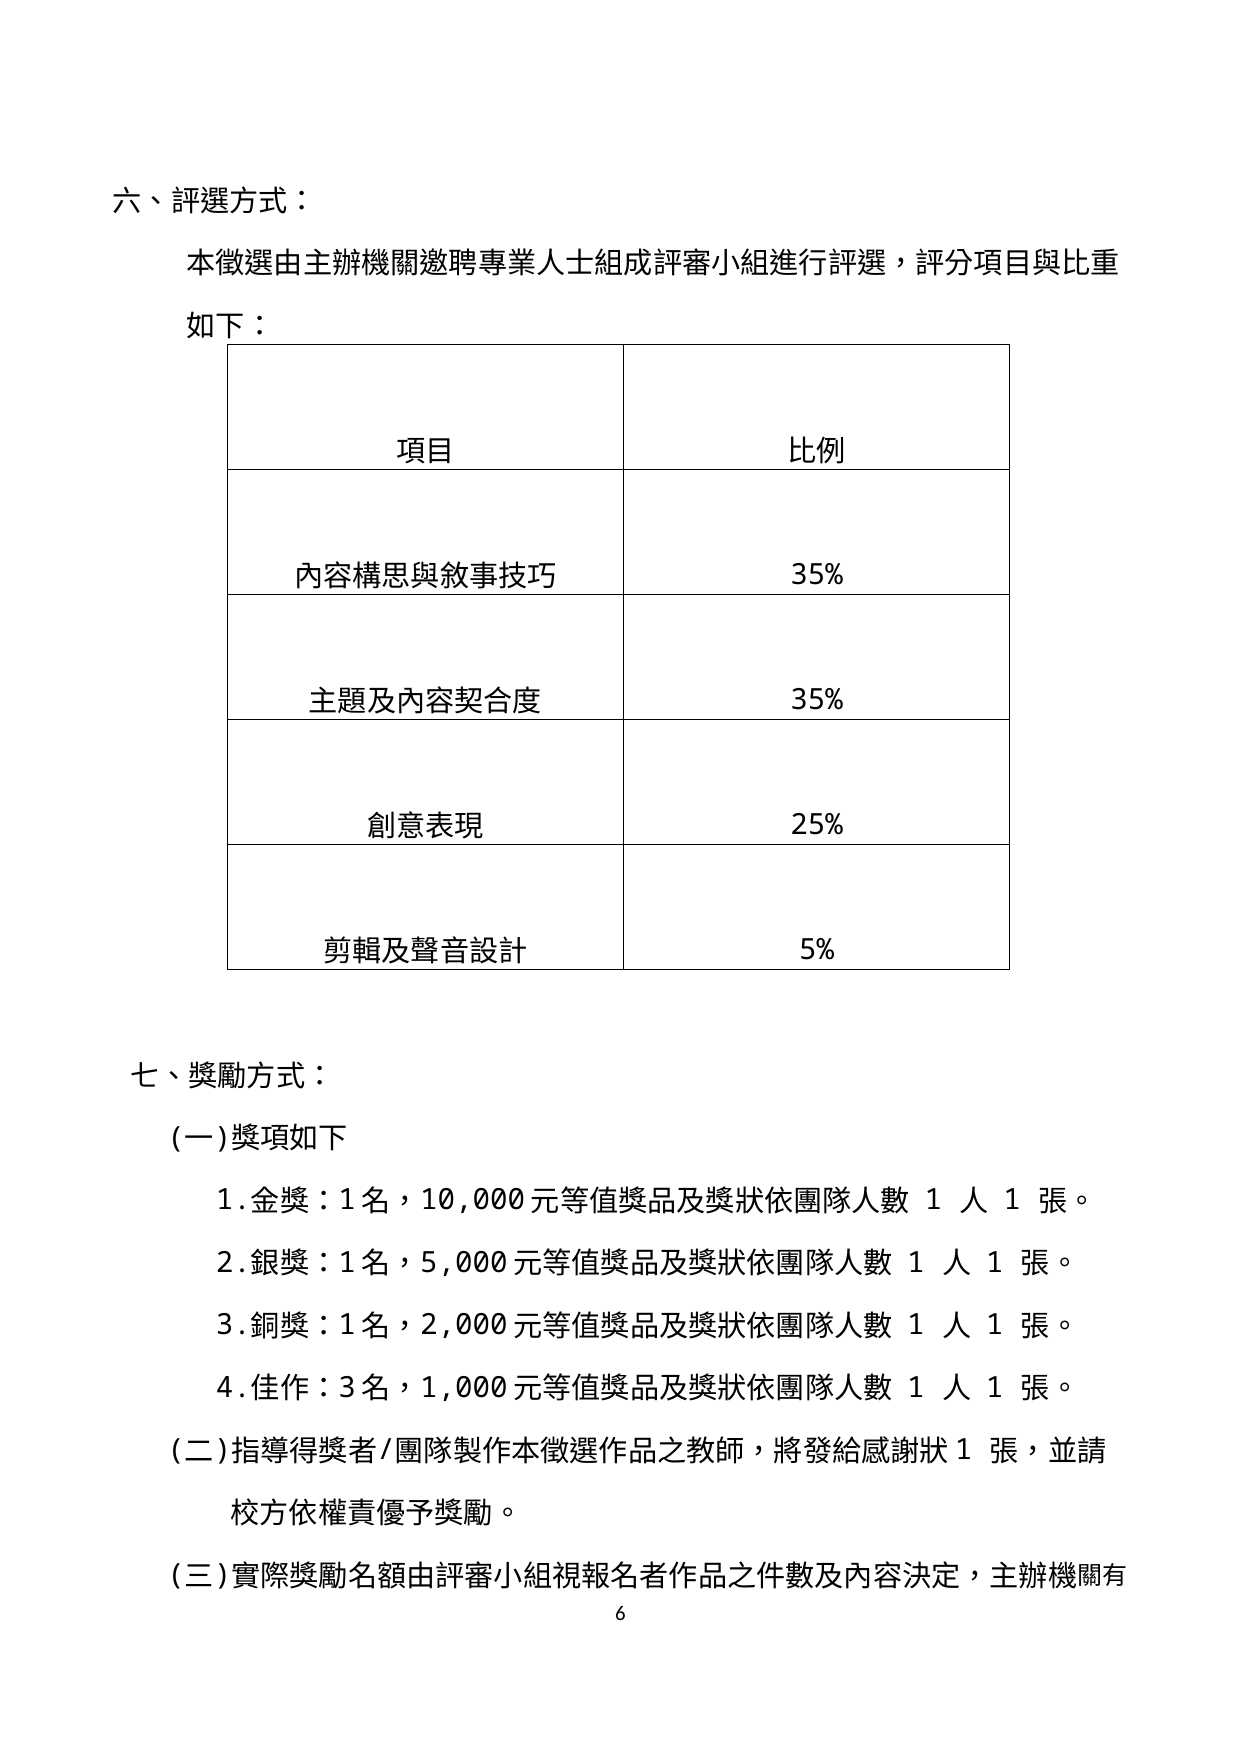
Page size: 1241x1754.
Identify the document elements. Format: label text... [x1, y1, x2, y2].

text (一)獎項如下 [142, 1094, 1128, 1157]
text 七、獎勵方式： [112, 1032, 1128, 1094]
text 本徵選由主辦機關邀聘專業人士組成評審小組進行評選，評分項目與比重如下： [186, 219, 1128, 344]
text 六、評選方式： [112, 157, 1128, 219]
table_cell 35% [624, 595, 1009, 719]
text (三)實際獎勵名額由評審小組視報名者作品之件數及內容決定，主辦機關有 [142, 1532, 1128, 1594]
text 3.銅獎：1名，2,000元等值獎品及獎狀依團隊人數 1 人 1 張。 [201, 1282, 1128, 1344]
text 1.金獎：1名，10,000元等值獎品及獎狀依團隊人數 1 人 1 張。 [201, 1157, 1128, 1219]
table_cell 創意表現 [228, 720, 623, 844]
table_cell 剪輯及聲音設計 [228, 845, 623, 969]
table_header 項目 [228, 345, 623, 469]
table_cell 25% [624, 720, 1009, 844]
table_cell 主題及內容契合度 [228, 595, 623, 719]
table_cell 內容構思與敘事技巧 [228, 470, 623, 594]
text (二)指導得獎者/團隊製作本徵選作品之教師，將發給感謝狀1 張，並請校方依權責優予獎勵。 [142, 1407, 1128, 1532]
table_header 比例 [624, 345, 1009, 469]
text 4.佳作：3名，1,000元等值獎品及獎狀依團隊人數 1 人 1 張。 [201, 1344, 1128, 1407]
table_cell 35% [624, 470, 1009, 594]
text 2.銀獎：1名，5,000元等值獎品及獎狀依團隊人數 1 人 1 張。 [201, 1219, 1128, 1282]
table_cell 5% [624, 845, 1009, 969]
